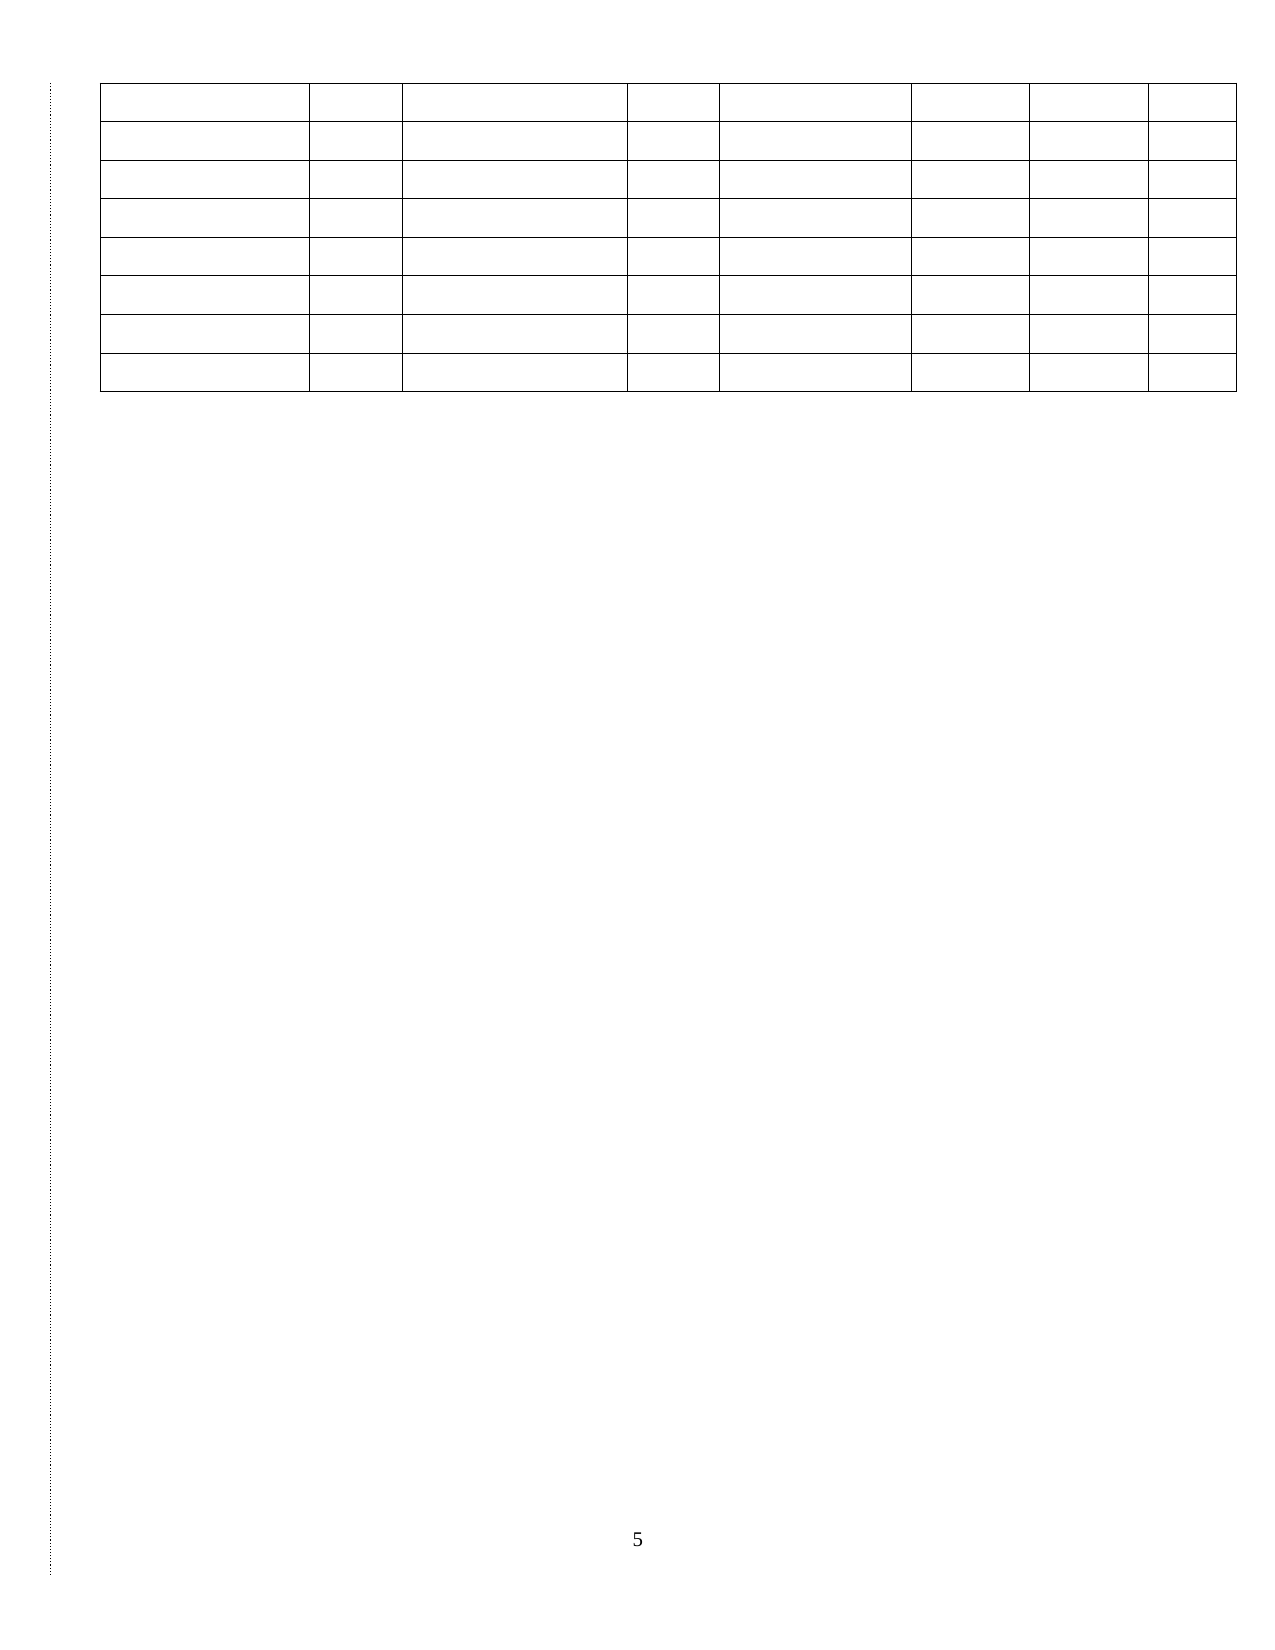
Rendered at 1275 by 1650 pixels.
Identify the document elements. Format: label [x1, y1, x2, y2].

table_cell [912, 354, 1029, 391]
table_cell [101, 315, 309, 352]
table_cell [403, 276, 627, 314]
table_cell [720, 161, 911, 198]
table_cell [912, 238, 1029, 275]
table_cell [403, 238, 627, 275]
table_cell [101, 161, 309, 198]
table_cell [628, 276, 719, 314]
table_cell [310, 276, 402, 314]
table_cell [1149, 161, 1236, 198]
table_cell [310, 354, 402, 391]
table_cell [628, 84, 719, 121]
table_cell [628, 315, 719, 352]
table_cell [101, 354, 309, 391]
table_cell [101, 276, 309, 314]
table_cell [1149, 84, 1236, 121]
table_cell [628, 354, 719, 391]
table_cell [101, 84, 309, 121]
table_cell [720, 315, 911, 352]
table_cell [1030, 354, 1148, 391]
table_cell [101, 238, 309, 275]
table_cell [403, 84, 627, 121]
table_cell [1030, 238, 1148, 275]
table_cell [1030, 315, 1148, 352]
table_cell [720, 276, 911, 314]
table_cell [912, 122, 1029, 160]
table_cell [1149, 122, 1236, 160]
table_cell [1030, 84, 1148, 121]
table_cell [101, 122, 309, 160]
table_cell [628, 199, 719, 237]
table_cell [403, 122, 627, 160]
table_cell [720, 354, 911, 391]
table_cell [403, 199, 627, 237]
table_cell [912, 84, 1029, 121]
table_cell [310, 84, 402, 121]
table_cell [720, 199, 911, 237]
table_cell [310, 199, 402, 237]
table_cell [1030, 199, 1148, 237]
table_cell [310, 315, 402, 352]
table_cell [628, 122, 719, 160]
table_cell [1030, 276, 1148, 314]
table_cell [912, 276, 1029, 314]
table_cell [1030, 161, 1148, 198]
table_cell [912, 161, 1029, 198]
table_cell [1149, 199, 1236, 237]
table_cell [310, 161, 402, 198]
table_cell [101, 199, 309, 237]
table_cell [720, 84, 911, 121]
table_cell [403, 315, 627, 352]
table_cell [1030, 122, 1148, 160]
table_cell [912, 199, 1029, 237]
table_cell [912, 315, 1029, 352]
table_cell [720, 238, 911, 275]
table_cell [1149, 354, 1236, 391]
table_cell [403, 161, 627, 198]
table_cell [720, 122, 911, 160]
table_cell [1149, 315, 1236, 352]
table_cell [403, 354, 627, 391]
table_cell [310, 238, 402, 275]
table_cell [1149, 276, 1236, 314]
table_cell [628, 161, 719, 198]
table_cell [628, 238, 719, 275]
table_cell [1149, 238, 1236, 275]
table_cell [310, 122, 402, 160]
